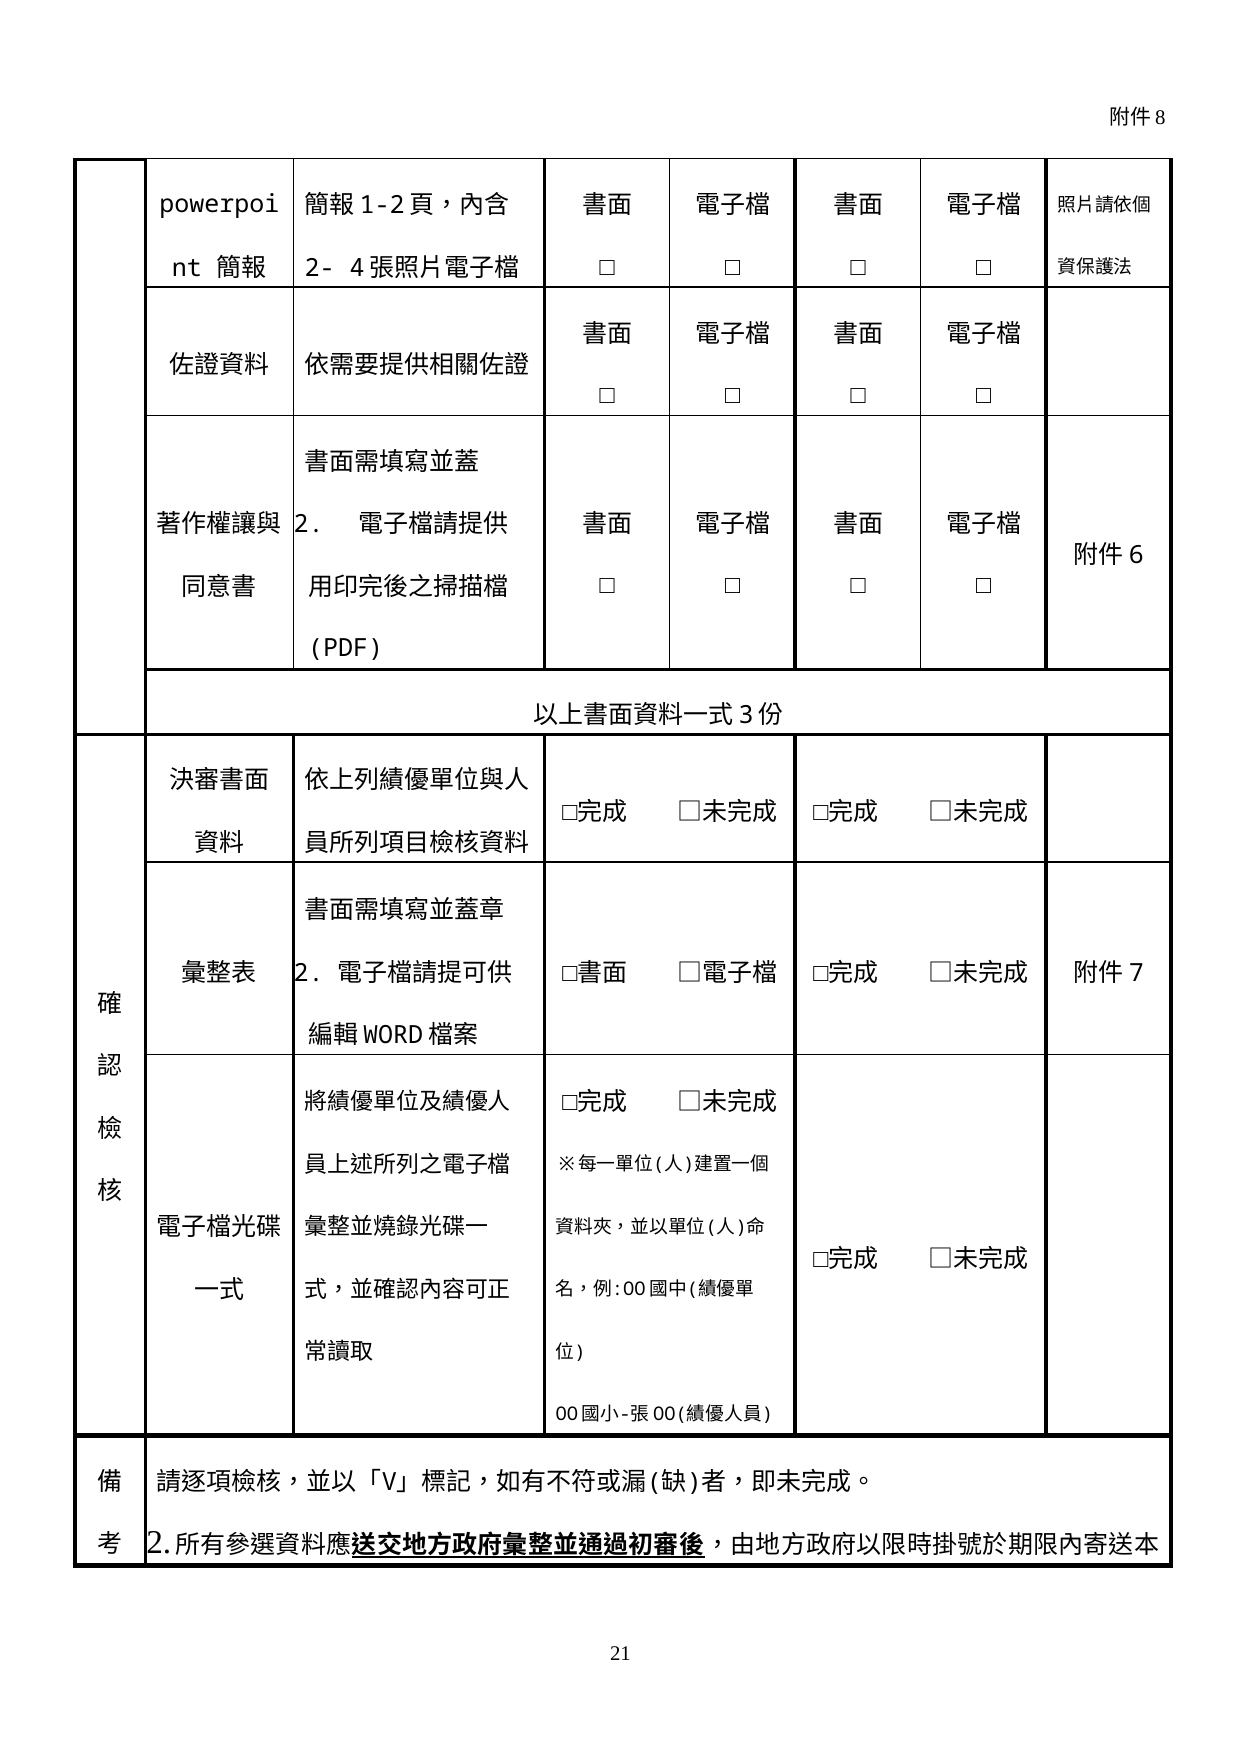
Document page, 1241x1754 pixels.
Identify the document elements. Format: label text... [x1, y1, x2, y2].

table_cell 書面需填寫並蓋章 電子檔請提可供編輯WORD檔案 [295, 863, 543, 1053]
table_cell 確認檢核 [77, 736, 144, 1433]
table_cell 請逐項檢核，並以「V」標記，如有不符或漏(缺)者，即未完成。 所有參選資料應送交地方政府彙整並通過初審後，由地方政府以限時掛號於期限內寄送本 [147, 1438, 1169, 1563]
table_cell □完成 □未完成 [797, 736, 1044, 861]
table_cell 彙整表 [147, 863, 292, 1053]
table_cell [1048, 1055, 1169, 1433]
table_cell □完成 □未完成 ※每一單位(人)建置一個資料夾，並以單位(人)命名，例:OO國中(績優單位) OO國小-張OO(績優人員) [546, 1055, 793, 1433]
table_cell 電子檔 □ [670, 288, 793, 414]
table_cell [1048, 288, 1169, 414]
table_cell 書面 □ [546, 159, 669, 286]
table_cell 佐證資料 [147, 288, 293, 414]
table_cell powerpoint 簡報 [147, 159, 293, 286]
table_cell 書面 □ [797, 416, 920, 668]
table_cell 書面 □ [797, 288, 920, 414]
table_cell 將績優單位及績優人員上述所列之電子檔彙整並燒錄光碟一式，並確認內容可正常讀取 [295, 1055, 543, 1433]
table_cell 以上書面資料一式3份 [147, 671, 1169, 733]
table_cell 照片請依個資保護法 [1048, 159, 1169, 286]
table_cell 附件6 [1048, 416, 1169, 668]
table_cell 書面 □ [797, 159, 920, 286]
table_cell 書面 □ [546, 288, 669, 414]
table_cell □完成 □未完成 [797, 863, 1044, 1053]
table_cell 依需要提供相關佐證 [294, 288, 543, 414]
table_cell 電子檔 □ [670, 416, 793, 668]
table_cell 電子檔 □ [670, 159, 793, 286]
table_cell □完成 □未完成 [797, 1055, 1044, 1433]
table_cell □書面 □電子檔 [546, 863, 793, 1053]
table_cell 備 考 [77, 1438, 144, 1563]
table_cell 電子檔 □ [921, 159, 1044, 286]
table_cell 依上列績優單位與人員所列項目檢核資料 [295, 736, 543, 861]
table_cell 著作權讓與同意書 [147, 416, 293, 668]
table_cell [1048, 736, 1169, 861]
table_cell 電子檔 □ [921, 416, 1044, 668]
table_cell 書面 □ [546, 416, 669, 668]
table_cell 書面需填寫並蓋 電子檔請提供用印完後之掃描檔(PDF) [294, 416, 543, 668]
table_cell □完成 □未完成 [546, 736, 793, 861]
table_cell 電子檔光碟一式 [147, 1055, 292, 1433]
table_cell 附件7 [1048, 863, 1169, 1053]
table_cell 簡報1-2頁，內含2- 4張照片電子檔 [294, 159, 543, 286]
table_cell 電子檔 □ [921, 288, 1044, 414]
table_cell [77, 161, 144, 733]
table_cell 決審書面 資料 [147, 736, 292, 861]
